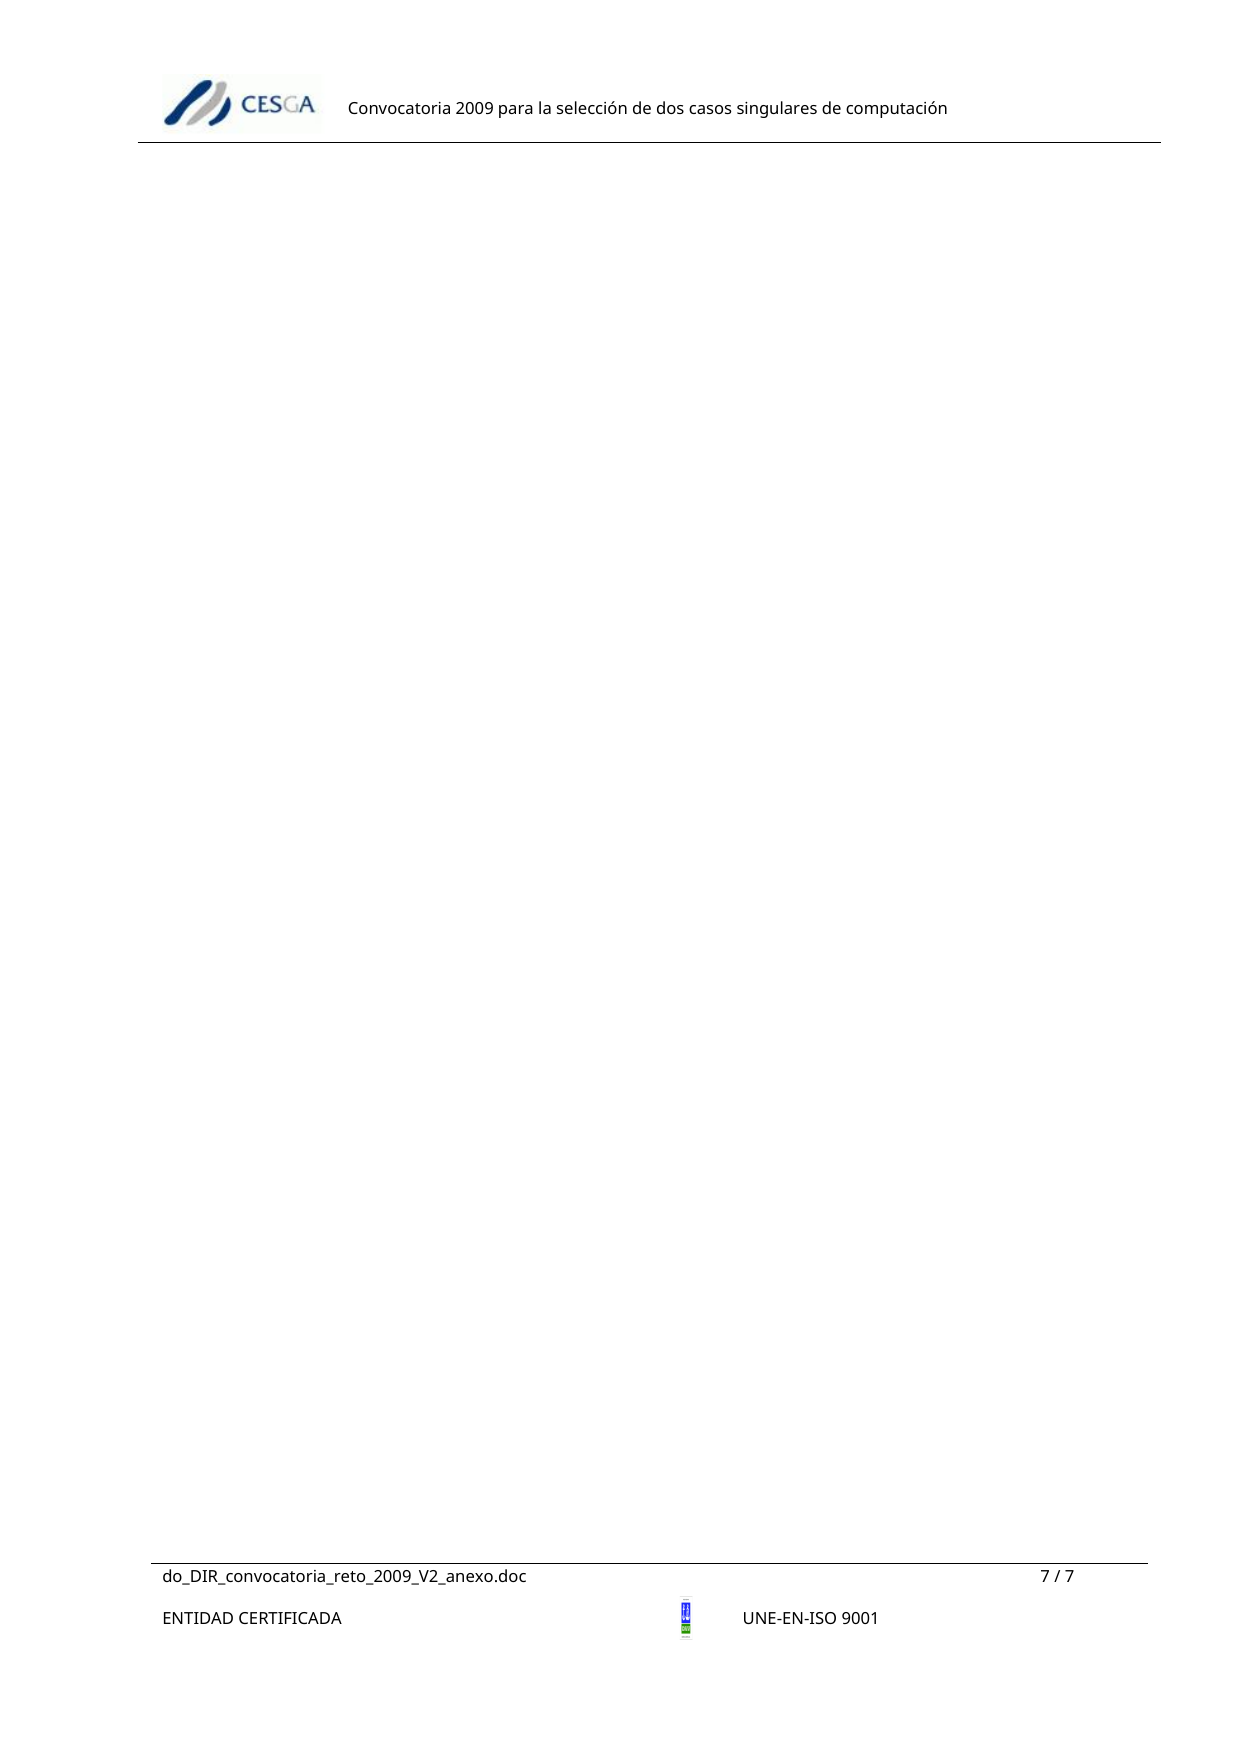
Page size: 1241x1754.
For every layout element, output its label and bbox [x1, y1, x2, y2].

picture [679, 1596, 693, 1640]
picture [162, 74, 328, 136]
